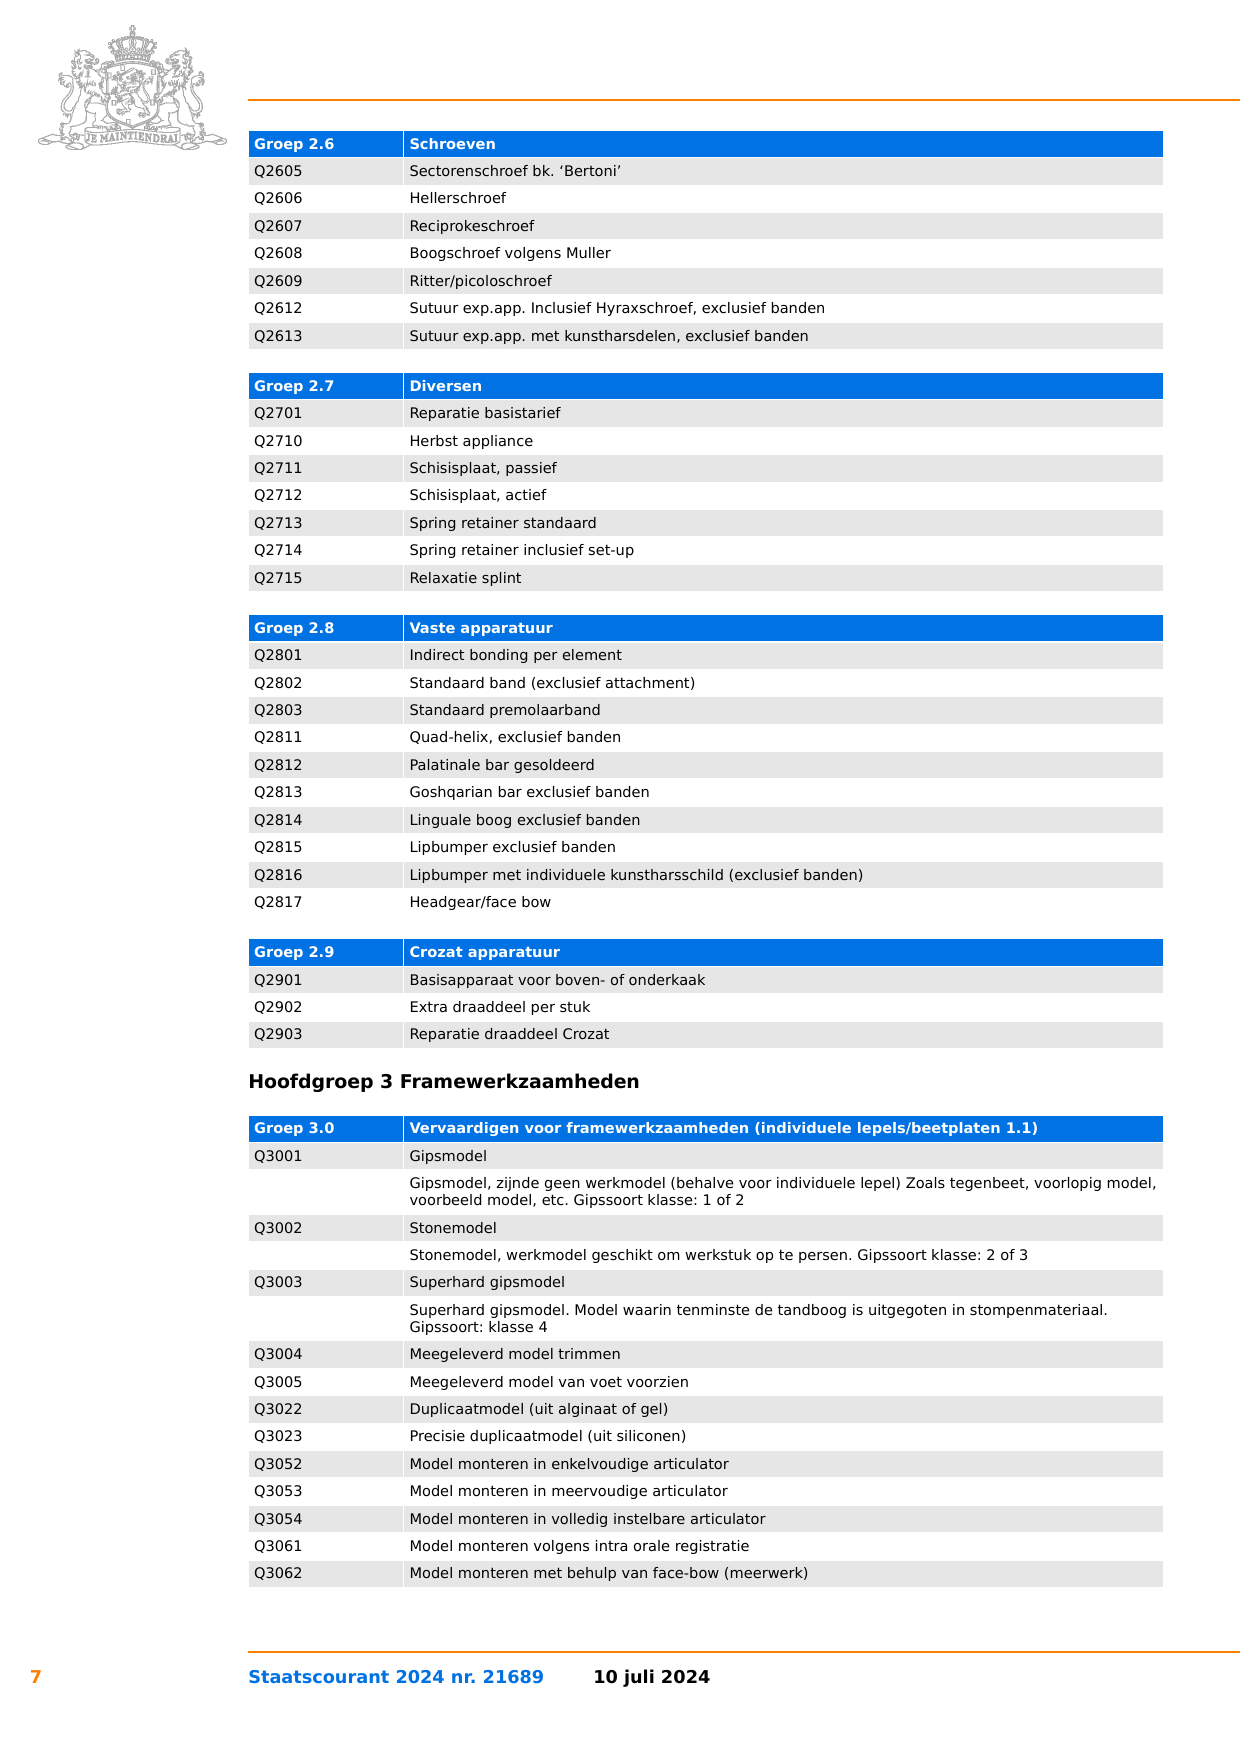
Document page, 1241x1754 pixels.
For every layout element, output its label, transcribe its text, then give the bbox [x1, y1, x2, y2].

table_cell Q2811 [249, 725, 403, 751]
table_header Crozat apparatuur [404, 939, 1163, 966]
table_cell Basisapparaat voor boven- of onderkaak [404, 967, 1163, 993]
table_cell Schisisplaat, actief [404, 483, 1163, 509]
table_cell Q3054 [249, 1506, 403, 1532]
table_cell Relaxatie splint [404, 565, 1163, 591]
table_cell Sectorenschroef bk. ‘Bertoni’ [404, 158, 1163, 185]
table_cell Q3001 [249, 1143, 403, 1169]
table_cell Q2712 [249, 483, 403, 509]
table_cell Q2609 [249, 268, 403, 294]
table_cell Extra draaddeel per stuk [404, 994, 1163, 1021]
table_header Groep 2.6 [249, 131, 403, 157]
table_cell Q3052 [249, 1451, 403, 1477]
table_cell Q3061 [249, 1533, 403, 1559]
table_cell Q2711 [249, 455, 403, 482]
subtitle Hoofdgroep 3 Framewerkzaamheden [248, 1071, 1163, 1093]
table_cell Q3004 [249, 1341, 403, 1368]
table_cell [249, 1242, 403, 1269]
table_cell Q2813 [249, 780, 403, 806]
table_cell Q3053 [249, 1479, 403, 1505]
table_cell Reparatie draaddeel Crozat [404, 1022, 1163, 1048]
table_cell Duplicaatmodel (uit alginaat of gel) [404, 1396, 1163, 1423]
table_cell Stonemodel, werkmodel geschikt om werkstuk op te persen. Gipssoort klasse: 2 of 3 [404, 1242, 1163, 1269]
table_cell Model monteren in enkelvoudige articulator [404, 1451, 1163, 1477]
table_cell Q3023 [249, 1424, 403, 1450]
table_cell Sutuur exp.app. Inclusief Hyraxschroef, exclusief banden [404, 295, 1163, 322]
table_cell Q2816 [249, 862, 403, 888]
table_cell Q3003 [249, 1270, 403, 1296]
table_cell Q2710 [249, 428, 403, 454]
table_cell Gipsmodel [404, 1143, 1163, 1169]
table_cell Herbst appliance [404, 428, 1163, 454]
table_cell Q2814 [249, 807, 403, 833]
table_header Vervaardigen voor framewerkzaamheden (individuele lepels/beetplaten 1.1) [404, 1116, 1163, 1142]
table_cell Q2612 [249, 295, 403, 322]
table_header Vaste apparatuur [404, 615, 1163, 641]
table_cell Q2714 [249, 538, 403, 564]
table_cell Q2608 [249, 241, 403, 267]
table_cell Schisisplaat, passief [404, 455, 1163, 482]
table_cell Superhard gipsmodel [404, 1270, 1163, 1296]
table_cell Meegeleverd model van voet voorzien [404, 1369, 1163, 1395]
table_cell Ritter/picoloschroef [404, 268, 1163, 294]
table_cell Q2803 [249, 697, 403, 724]
table_cell Headgear/face bow [404, 889, 1163, 915]
table_cell Q3005 [249, 1369, 403, 1395]
table_cell Stonemodel [404, 1215, 1163, 1241]
table_cell [249, 1171, 403, 1214]
table_header Groep 2.9 [249, 939, 403, 966]
table_header Groep 2.7 [249, 373, 403, 399]
table_cell Q2901 [249, 967, 403, 993]
table_cell Indirect bonding per element [404, 643, 1163, 669]
table_cell Standaard premolaarband [404, 697, 1163, 724]
table_cell Q2817 [249, 889, 403, 915]
table_cell Sutuur exp.app. met kunstharsdelen, exclusief banden [404, 323, 1163, 349]
table_cell Linguale boog exclusief banden [404, 807, 1163, 833]
table_cell Reparatie basistarief [404, 400, 1163, 427]
table_cell Boogschroef volgens Muller [404, 241, 1163, 267]
table_cell Q2607 [249, 213, 403, 239]
table_cell [249, 1297, 403, 1340]
table_cell Q2815 [249, 834, 403, 861]
table_header Diversen [404, 373, 1163, 399]
table_cell Q3062 [249, 1561, 403, 1587]
table_cell Q2801 [249, 643, 403, 669]
table_cell Q2802 [249, 670, 403, 696]
picture [38, 25, 227, 150]
table_cell Hellerschroef [404, 186, 1163, 212]
table_cell Lipbumper met individuele kunstharsschild (exclusief banden) [404, 862, 1163, 888]
table_header Schroeven [404, 131, 1163, 157]
table_cell Goshqarian bar exclusief banden [404, 780, 1163, 806]
table_cell Q2701 [249, 400, 403, 427]
table_cell Spring retainer inclusief set-up [404, 538, 1163, 564]
table_cell Reciprokeschroef [404, 213, 1163, 239]
table_cell Q3002 [249, 1215, 403, 1241]
table_cell Spring retainer standaard [404, 510, 1163, 536]
table_cell Meegeleverd model trimmen [404, 1341, 1163, 1368]
table_cell Q2605 [249, 158, 403, 185]
table_header Groep 3.0 [249, 1116, 403, 1142]
table_cell Q2812 [249, 752, 403, 778]
table_cell Quad-helix, exclusief banden [404, 725, 1163, 751]
table_cell Palatinale bar gesoldeerd [404, 752, 1163, 778]
table_cell Superhard gipsmodel. Model waarin tenminste de tandboog is uitgegoten in stompenmateriaal. Gipssoort: klasse 4 [404, 1297, 1163, 1340]
table_cell Q2606 [249, 186, 403, 212]
table_cell Model monteren in meervoudige articulator [404, 1479, 1163, 1505]
table_cell Standaard band (exclusief attachment) [404, 670, 1163, 696]
table_cell Q2902 [249, 994, 403, 1021]
table_cell Q2715 [249, 565, 403, 591]
table_cell Q2713 [249, 510, 403, 536]
table_cell Model monteren in volledig instelbare articulator [404, 1506, 1163, 1532]
table_cell Gipsmodel, zijnde geen werkmodel (behalve voor individuele lepel) Zoals tegenbeet, voorlopig model, voorbeeld model, etc. Gipssoort klasse: 1 of 2 [404, 1171, 1163, 1214]
table_cell Lipbumper exclusief banden [404, 834, 1163, 861]
table_cell Q3022 [249, 1396, 403, 1423]
table_cell Model monteren volgens intra orale registratie [404, 1533, 1163, 1559]
table_cell Model monteren met behulp van face-bow (meerwerk) [404, 1561, 1163, 1587]
table_cell Precisie duplicaatmodel (uit siliconen) [404, 1424, 1163, 1450]
table_cell Q2613 [249, 323, 403, 349]
table_cell Q2903 [249, 1022, 403, 1048]
table_header Groep 2.8 [249, 615, 403, 641]
